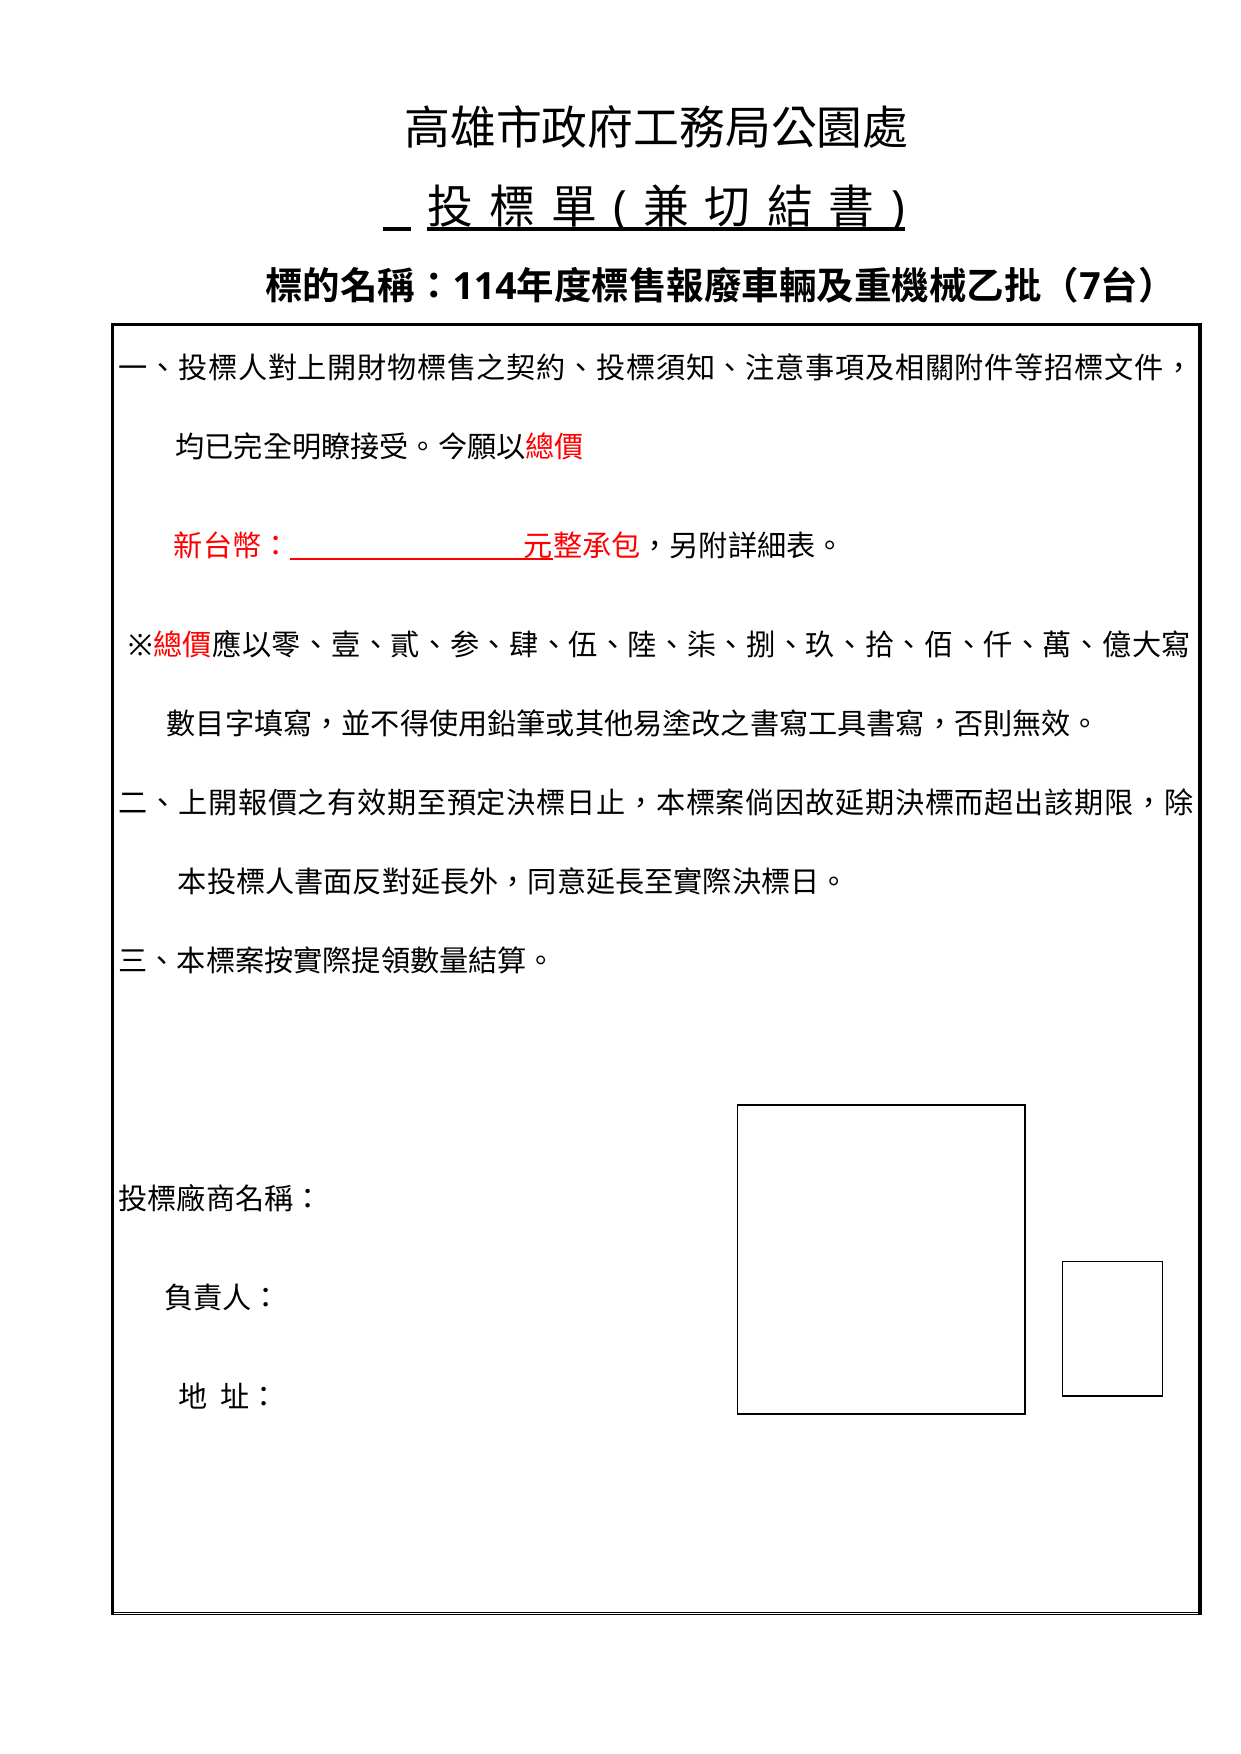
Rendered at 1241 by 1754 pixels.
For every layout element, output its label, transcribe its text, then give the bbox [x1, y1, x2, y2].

text 高雄市政府工務局公園處 [87, 85, 1225, 164]
text 投標單(兼切結書) [383, 164, 904, 243]
text 標的名稱：114年度標售報廢車輛及重機械乙批（7台） [265, 243, 1200, 323]
table_header 一、投標人對上開財物標售之契約、投標須知、注意事項及相關附件等招標文件，均已完全明瞭接受。今願以總價 新台幣： 元整承包，另附詳細表。 ※總價應以零、壹、貳、参、肆、伍、陸、柒、捌、玖、拾、佰、仟、萬、億大寫數目字填寫，並不得使用鉛筆或其他易塗改之書寫工具書寫，否則無效。 二、上開報價之有效期至預定決標日止，本標案倘因故延期決標而超出該期限，除本投標人書面反對延長外，同意延長至實際決標日。 三、本標案按實際提領數量結算。 投標廠商名稱： 負責人： 地 址： [114, 326, 1198, 1612]
